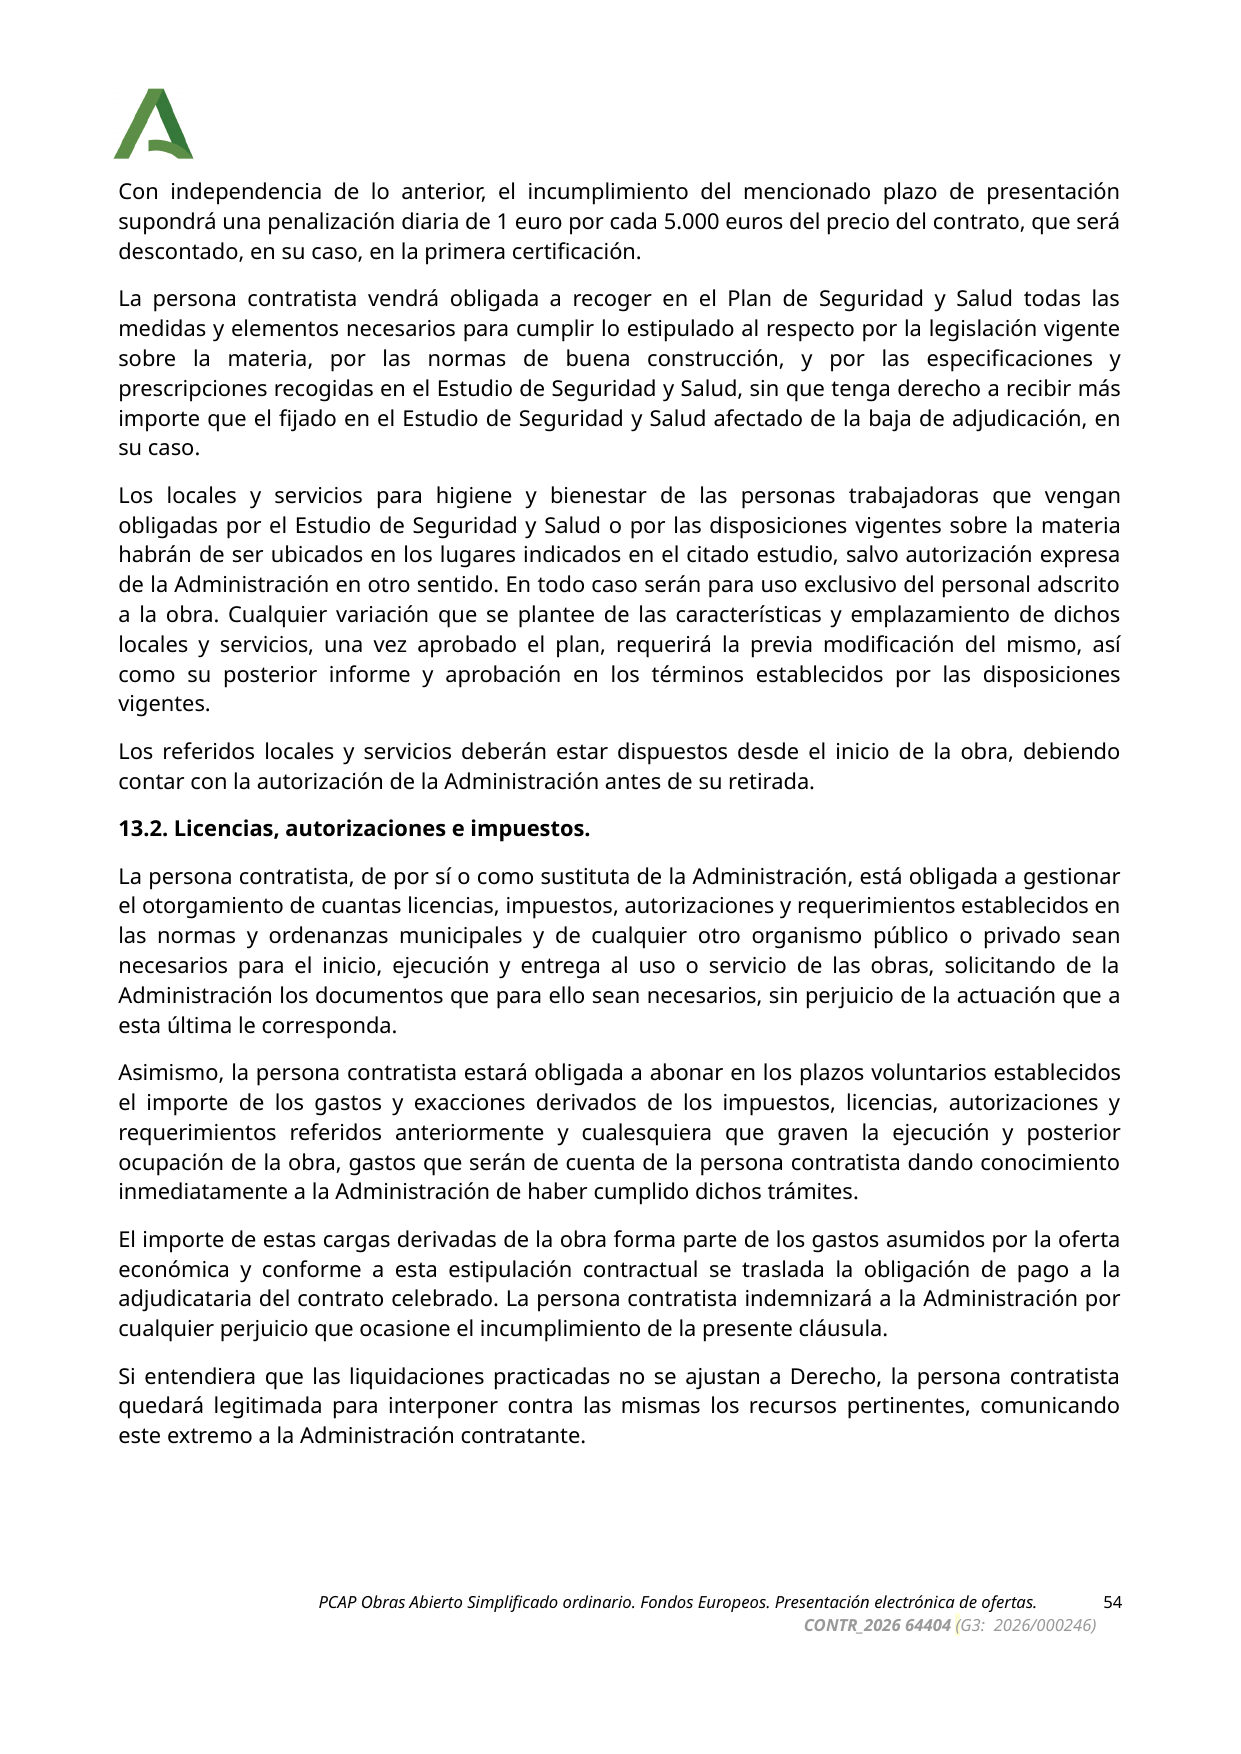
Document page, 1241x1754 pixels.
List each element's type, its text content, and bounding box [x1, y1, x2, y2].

picture [109, 84, 198, 163]
text El importe de estas cargas derivadas de la obra forma parte de los gastos asumidos por la oferta económica y conforme a esta estipulación contractual se traslada la obligación de pago a la adjudicataria del contrato celebrado. La persona contratista indemnizará a la Administración por cualquier perjuicio que ocasione el incumplimiento de la presente cláusula. [118, 1224, 1122, 1343]
text Los referidos locales y servicios deberán estar dispuestos desde el inicio de la obra, debiendo contar con la autorización de la Administración antes de su retirada. [118, 736, 1122, 796]
text La persona contratista vendrá obligada a recoger en el Plan de Seguridad y Salud todas las medidas y elementos necesarios para cumplir lo estipulado al respecto por la legislación vigente sobre la materia, por las normas de buena construcción, y por las especificaciones y prescripciones recogidas en el Estudio de Seguridad y Salud, sin que tenga derecho a recibir más importe que el fijado en el Estudio de Seguridad y Salud afectado de la baja de adjudicación, en su caso. [118, 283, 1122, 462]
text La persona contratista, de por sí o como sustituta de la Administración, está obligada a gestionar el otorgamiento de cuantas licencias, impuestos, autorizaciones y requerimientos establecidos en las normas y ordenanzas municipales y de cualquier otro organismo público o privado sean necesarios para el inicio, ejecución y entrega al uso o servicio de las obras, solicitando de la Administración los documentos que para ello sean necesarios, sin perjuicio de la actuación que a esta última le corresponda. [118, 861, 1122, 1039]
text Los locales y servicios para higiene y bienestar de las personas trabajadoras que vengan obligadas por el Estudio de Seguridad y Salud o por las disposiciones vigentes sobre la materia habrán de ser ubicados en los lugares indicados en el citado estudio, salvo autorización expresa de la Administración en otro sentido. En todo caso serán para uso exclusivo del personal adscrito a la obra. Cualquier variación que se plantee de las características y emplazamiento de dichos locales y servicios, una vez aprobado el plan, requerirá la previa modificación del mismo, así como su posterior informe y aprobación en los términos establecidos por las disposiciones vigentes. [118, 480, 1122, 718]
text Asimismo, la persona contratista estará obligada a abonar en los plazos voluntarios establecidos el importe de los gastos y exacciones derivados de los impuestos, licencias, autorizaciones y requerimientos referidos anteriormente y cualesquiera que graven la ejecución y posterior ocupación de la obra, gastos que serán de cuenta de la persona contratista dando conocimiento inmediatamente a la Administración de haber cumplido dichos trámites. [118, 1057, 1122, 1206]
subtitle 13.2. Licencias, autorizaciones e impuestos. [118, 813, 1122, 843]
text Con independencia de lo anterior, el incumplimiento del mencionado plazo de presentación supondrá una penalización diaria de 1 euro por cada 5.000 euros del precio del contrato, que será descontado, en su caso, en la primera certificación. [118, 176, 1122, 266]
text Si entendiera que las liquidaciones practicadas no se ajustan a Derecho, la persona contratista quedará legitimada para interponer contra las mismas los recursos pertinentes, comunicando este extremo a la Administración contratante. [118, 1361, 1122, 1450]
